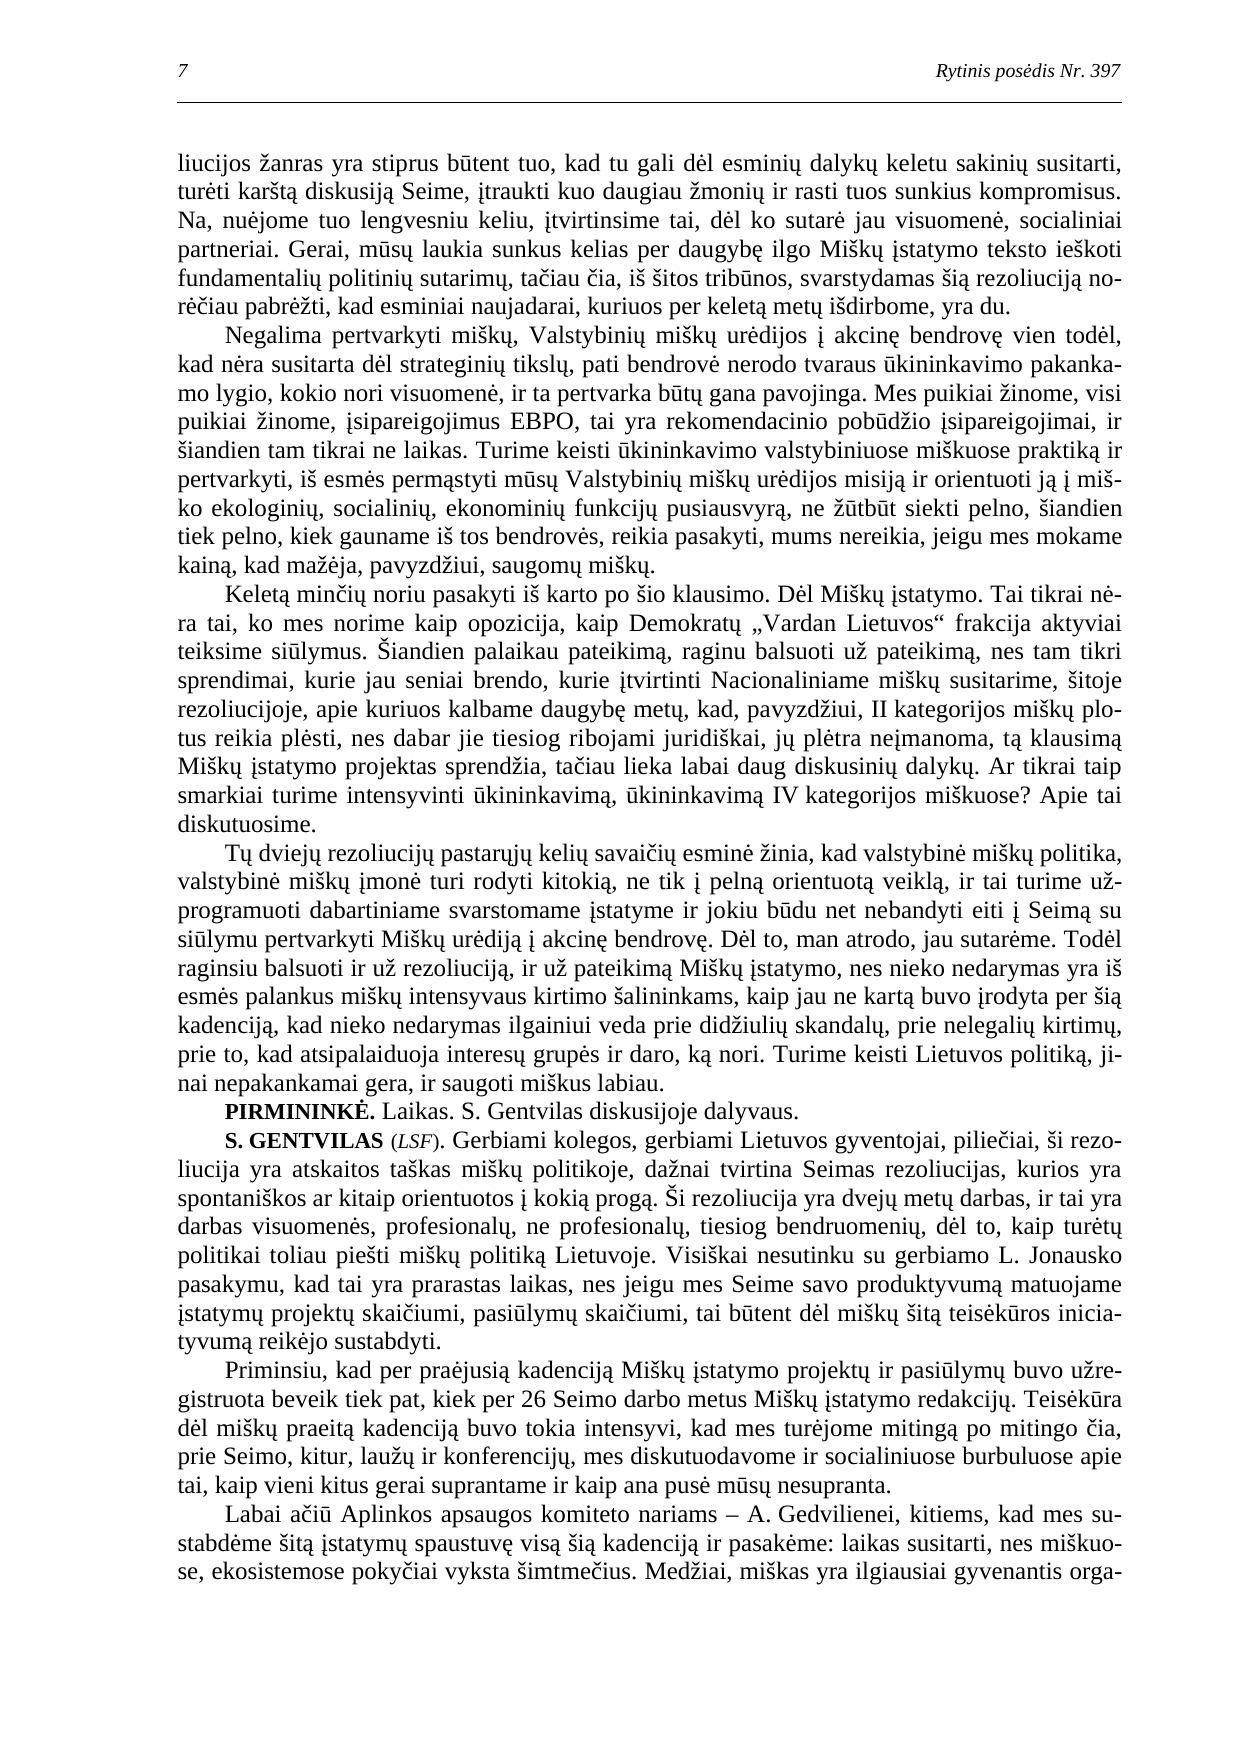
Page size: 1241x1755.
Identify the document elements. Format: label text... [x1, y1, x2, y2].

text Ne­ga­li­ma per­tvar­ky­ti miš­kų, Vals­ty­bi­nių miš­kų urė­di­jos į ak­ci­nę ben­dro­vę vien to­dėl, kad nė­ra su­si­tar­ta dėl stra­te­gi­nių tiks­lų, pa­ti ben­dro­vė ne­ro­do tva­raus ūki­nin­ka­vi­mo pa­kan­ka­mo ly­gio, ko­kio no­ri vi­suo­me­nė, ir ta per­tvar­ka bū­tų ga­na pa­vo­jin­ga. Mes pui­kiai ži­no­me, vi­si pui­kiai ži­no­me, įsi­pa­rei­go­ji­mus EBPO, tai yra re­ko­men­da­ci­nio po­bū­džio įsi­pa­rei­go­ji­mai, ir šian­dien tam tik­rai ne lai­kas. Tu­ri­me keis­ti ūki­nin­ka­vi­mo vals­ty­bi­niuo­se miš­kuo­se prak­ti­ką ir per­tvar­ky­ti, iš es­mės per­mąs­ty­ti mū­sų Vals­ty­bi­nių miš­kų urė­di­jos mi­si­ją ir orien­tuo­ti ją į miš­ko eko­lo­gi­nių, so­cia­li­nių, eko­no­mi­nių funk­ci­jų pu­siau­svy­rą, ne žūt­būt siek­ti pel­no, šian­dien tiek pel­no, kiek gau­na­me iš tos ben­dro­vės, rei­kia pa­sa­ky­ti, mums ne­rei­kia, jei­gu mes mo­ka­me kai­ną, kad ma­žė­ja, pa­vyz­džiui, sau­go­mų miš­kų. [177, 320, 1122, 579]
text Tų dvie­jų re­zo­liu­ci­jų pas­ta­rų­jų ke­lių sa­vai­čių es­mi­nė ži­nia, kad vals­ty­bi­nė miš­kų po­li­ti­ka, vals­ty­bi­nė miš­kų įmo­nė tu­ri ro­dy­ti ki­to­kią, ne tik į pel­ną orien­tuo­tą veik­lą, ir tai tu­ri­me už­prog­ra­muo­ti da­bar­ti­nia­me svars­to­ma­me įsta­ty­me ir jo­kiu bū­du net ne­ban­dy­ti ei­ti į Sei­mą su siū­ly­mu per­tvar­ky­ti Miš­kų urė­di­ją į ak­ci­nę ben­dro­vę. Dėl to, man at­ro­do, jau su­ta­rė­me. To­dėl ra­gin­siu bal­suo­ti ir už re­zo­liu­ci­ją, ir už pa­tei­ki­mą Miš­kų įsta­ty­mo, nes nie­ko ne­da­ry­mas yra iš es­mės pa­lan­kus miš­kų in­ten­sy­vaus kir­ti­mo ša­li­nin­kams, kaip jau ne kar­tą bu­vo įro­dy­ta per šią ka­den­ci­ją, kad nie­ko ne­da­ry­mas il­gai­niui ve­da prie di­džiu­lių skan­da­lų, prie ne­le­ga­lių kir­ti­mų, prie to, kad at­si­pa­lai­duo­ja in­te­re­sų gru­pės ir da­ro, ką no­ri. Tu­ri­me keis­ti Lie­tu­vos po­li­ti­ką, ji­nai ne­pa­kan­ka­mai ge­ra, ir sau­go­ti miš­kus la­biau. [177, 838, 1122, 1096]
text PIRMININKĖ. Lai­kas. S. Gent­vi­las dis­ku­si­jo­je da­ly­vaus. [177, 1096, 1122, 1125]
text S. GENTVILAS (LSF). Ger­bia­mi ko­le­gos, ger­bia­mi Lie­tu­vos gy­ven­to­jai, pi­lie­čiai, ši re­zo­liu­ci­ja yra at­skai­tos taš­kas miš­kų po­li­ti­ko­je, daž­nai tvir­ti­na Sei­mas re­zo­liu­ci­jas, ku­rios yra spon­ta­niš­kos ar ki­taip orien­tuo­tos į ko­kią pro­gą. Ši re­zo­liu­ci­ja yra dve­jų me­tų dar­bas, ir tai yra dar­bas vi­suo­me­nės, pro­fe­sio­na­lų, ne pro­fe­sio­na­lų, tie­siog ben­druo­me­nių, dėl to, kaip tu­rė­tų po­li­ti­kai to­liau pieš­ti miš­kų po­li­ti­ką Lie­tu­vo­je. Vi­siš­kai ne­su­tin­ku su ger­bia­mo L. Jo­naus­ko pa­sa­ky­mu, kad tai yra pra­ras­tas lai­kas, nes jei­gu mes Sei­me sa­vo pro­duk­ty­vu­mą ma­tuo­ja­me įsta­ty­mų pro­jek­tų skai­čiu­mi, pa­siū­ly­mų skai­čiu­mi, tai bū­tent dėl miš­kų ši­tą tei­sė­kū­ros ini­cia­ty­vu­mą rei­kė­jo su­stab­dy­ti. [177, 1125, 1122, 1355]
text La­bai ačiū Ap­lin­kos ap­sau­gos ko­mi­te­to na­riams – A. Ged­vi­lie­nei, ki­tiems, kad mes su­stab­dė­me ši­tą įsta­ty­mų spaus­tu­vę vi­są šią ka­den­ci­ją ir pa­sa­kė­me: lai­kas su­si­tar­ti, nes miš­kuo­se, eko­sis­te­mo­se po­ky­čiai vyks­ta šimt­me­čius. Me­džiai, miš­kas yra il­giau­siai gy­ve­nan­tis or­ga­ [177, 1499, 1122, 1585]
text Ke­le­tą min­čių no­riu pa­sa­ky­ti iš kar­to po šio klau­si­mo. Dėl Miš­kų įsta­ty­mo. Tai tik­rai nė­ra tai, ko mes no­ri­me kaip opo­zi­ci­ja, kaip De­mok­ra­tų „Var­dan Lie­tu­vos“ frak­ci­ja ak­ty­viai teik­si­me siū­ly­mus. Šian­dien pa­lai­kau pa­tei­ki­mą, ra­gi­nu bal­suo­ti už pa­tei­ki­mą, nes tam tik­ri spren­di­mai, ku­rie jau se­niai bren­do, ku­rie įtvir­tin­ti Na­cio­na­li­nia­me miš­kų su­si­ta­ri­me, ši­to­je re­zo­liu­ci­jo­je, apie ku­riuos kal­ba­me dau­gy­bę me­tų, kad, pa­vyz­džiui, II ka­te­go­ri­jos miš­kų plo­tus rei­kia plės­ti, nes da­bar jie tie­siog ri­bo­ja­mi ju­ri­diš­kai, jų plėt­ra ne­įma­no­ma, tą klau­si­mą Miš­kų įsta­ty­mo pro­jek­tas spren­džia, ta­čiau lie­ka la­bai daug dis­ku­si­nių da­ly­kų. Ar tik­rai taip smar­kiai tu­ri­me in­ten­sy­vin­ti ūki­nin­ka­vi­mą, ūki­nin­ka­vi­mą IV ka­te­go­ri­jos miš­kuo­se? Apie tai dis­ku­tuo­si­me. [177, 579, 1122, 838]
text liu­ci­jos žan­ras yra stip­rus bū­tent tuo, kad tu ga­li dėl es­mi­nių da­ly­kų ke­le­tu sa­ki­nių su­si­tar­ti, tu­rė­ti karš­tą dis­ku­si­ją Sei­me, įtrauk­ti kuo dau­giau žmo­nių ir ras­ti tuos sun­kius kom­pro­mi­sus. Na, nu­ė­jo­me tuo leng­ves­niu ke­liu, įtvir­tin­si­me tai, dėl ko su­ta­rė jau vi­suo­me­nė, so­cia­li­niai part­ne­riai. Ge­rai, mū­sų lau­kia sun­kus ke­lias per dau­gy­bę il­go Miš­kų įsta­ty­mo teks­to ieš­ko­ti fun­da­men­ta­lių po­li­ti­nių su­ta­ri­mų, ta­čiau čia, iš ši­tos tri­bū­nos, svars­ty­da­mas šią re­zo­liu­ci­ją no­rė­čiau pa­brėž­ti, kad es­mi­niai nau­ja­da­rai, ku­riuos per ke­le­tą me­tų iš­dir­bo­me, yra du. [177, 148, 1122, 320]
text Pri­min­siu, kad per pra­ėju­sią ka­den­ci­ją Miš­kų įsta­ty­mo pro­jek­tų ir pa­siū­ly­mų bu­vo už­re­gist­ruo­ta be­veik tiek pat, kiek per 26 Sei­mo dar­bo me­tus Miš­kų įsta­ty­mo re­dak­ci­jų. Tei­sė­kū­ra dėl miš­kų pra­ei­tą ka­den­ci­ją bu­vo to­kia in­ten­sy­vi, kad mes tu­rė­jo­me mi­tin­gą po mi­tin­go čia, prie Sei­mo, ki­tur, lau­žų ir kon­fe­ren­ci­jų, mes dis­ku­tuo­da­vo­me ir so­cia­li­niuo­se bur­bu­luo­se apie tai, kaip vie­ni ki­tus ge­rai su­pran­ta­me ir kaip ana pu­sė mū­sų ne­su­pran­ta. [177, 1355, 1122, 1499]
